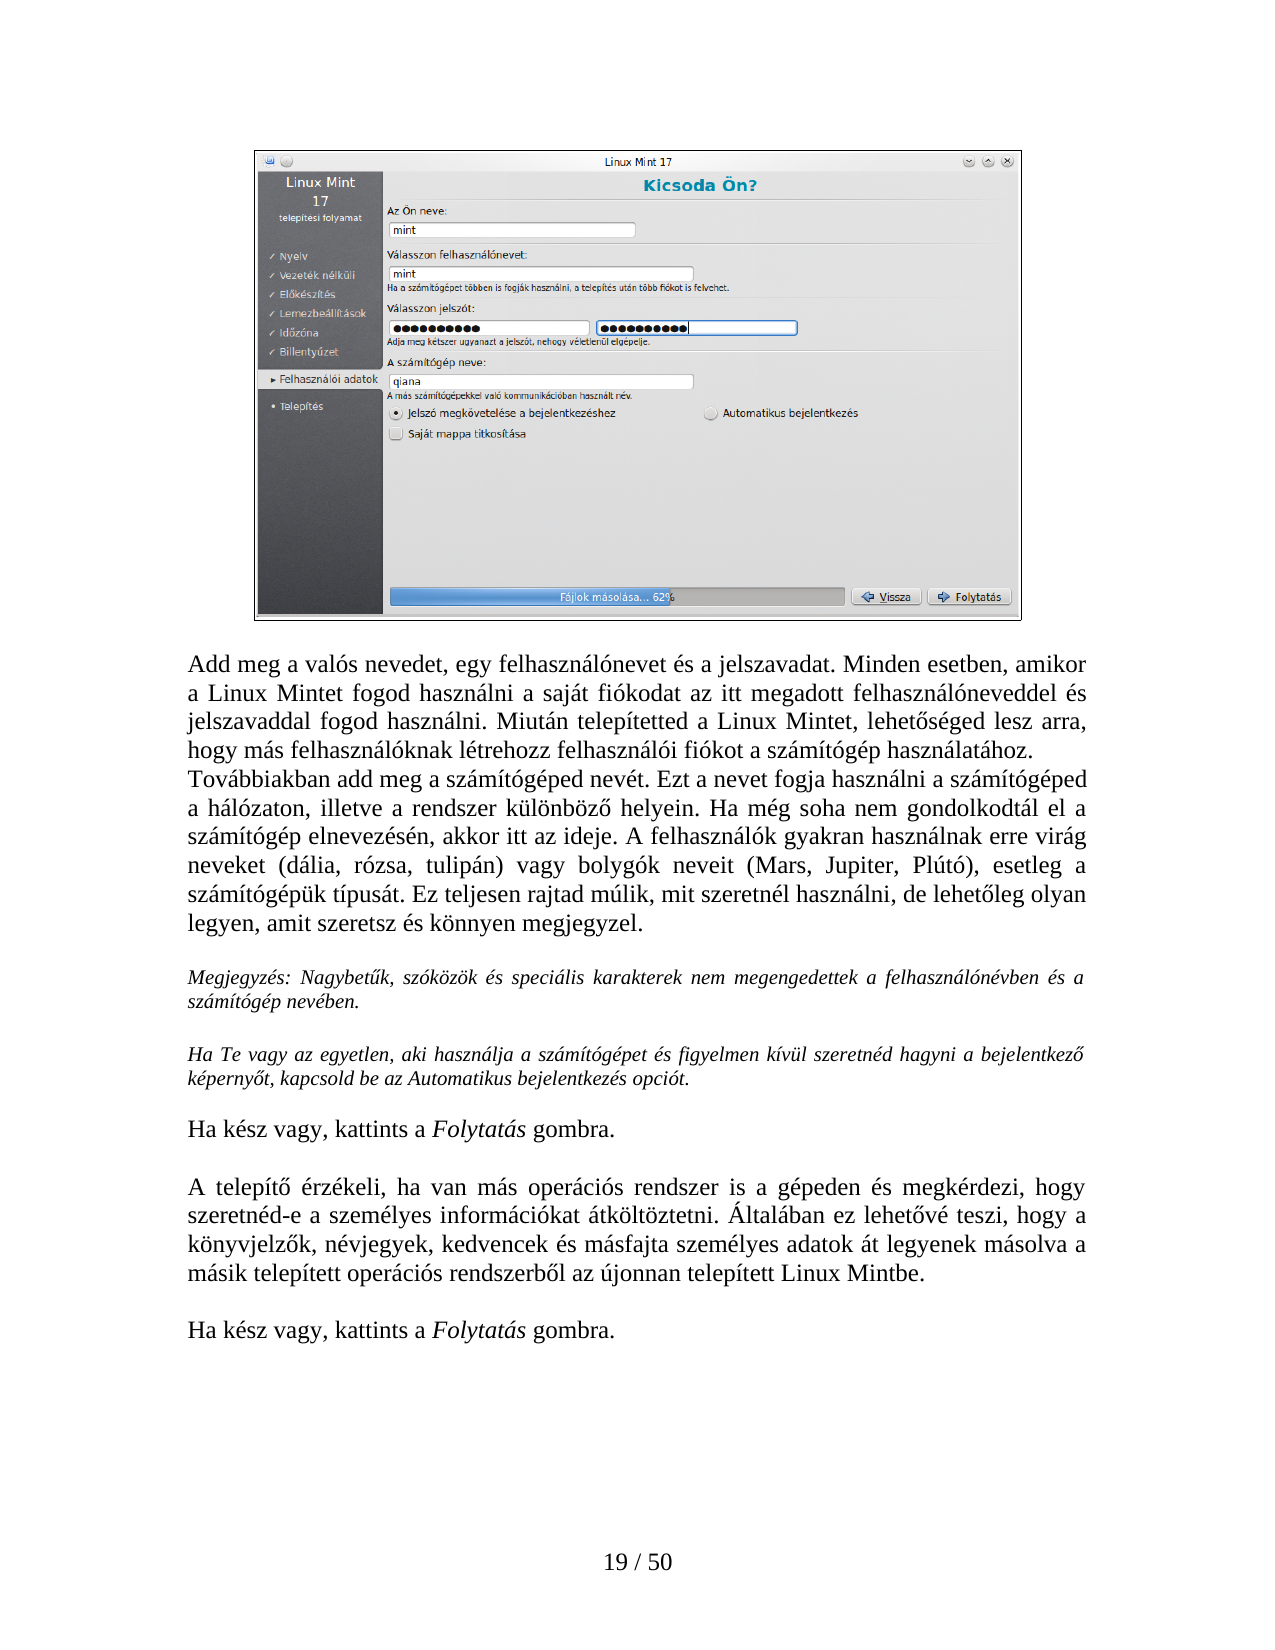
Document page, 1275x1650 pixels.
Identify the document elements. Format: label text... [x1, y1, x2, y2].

text Megjegyzés: Nagybetűk, szóközök és speciális karakterek nem megengedettek a felhasználónévben és a számítógép nevében. [187, 965, 1087, 1013]
text Ha kész vagy, kattints a Folytatás gombra. [187, 1315, 1087, 1344]
text Add meg a valós nevedet, egy felhasználónevet és a jelszavadat. Minden esetben, amikor a Linux Mintet fogod használni a saját fiókodat az itt megadott felhasználóneveddel és jelszavaddal fogod használni. Miután telepítetted a Linux Mintet, lehetőséged lesz arra, hogy más felhasználóknak létrehozz felhasználói fiókot a számítógép használatához. [187, 649, 1087, 764]
text Továbbiakban add meg a számítógéped nevét. Ezt a nevet fogja használni a számítógéped a hálózaton, illetve a rendszer különböző helyein. Ha még soha nem gondolkodtál el a számítógép elnevezésén, akkor itt az ideje. A felhasználók gyakran használnak erre virág neveket (dália, rózsa, tulipán) vagy bolygók neveit (Mars, Jupiter, Plútó), esetleg a számítógépük típusát. Ez teljesen rajtad múlik, mit szeretnél használni, de lehetőleg olyan legyen, amit szeretsz és könnyen megjegyzel. [187, 764, 1087, 936]
text Ha kész vagy, kattints a Folytatás gombra. [187, 1114, 1087, 1143]
text A telepítő érzékeli, ha van más operációs rendszer is a gépeden és megkérdezi, hogy szeretnéd-e a személyes információkat átköltöztetni. Általában ez lehetővé teszi, hogy a könyvjelzők, névjegyek, kedvencek és másfajta személyes adatok át legyenek másolva a másik telepített operációs rendszerből az újonnan telepített Linux Mintbe. [187, 1172, 1087, 1287]
picture [256, 153, 1019, 617]
